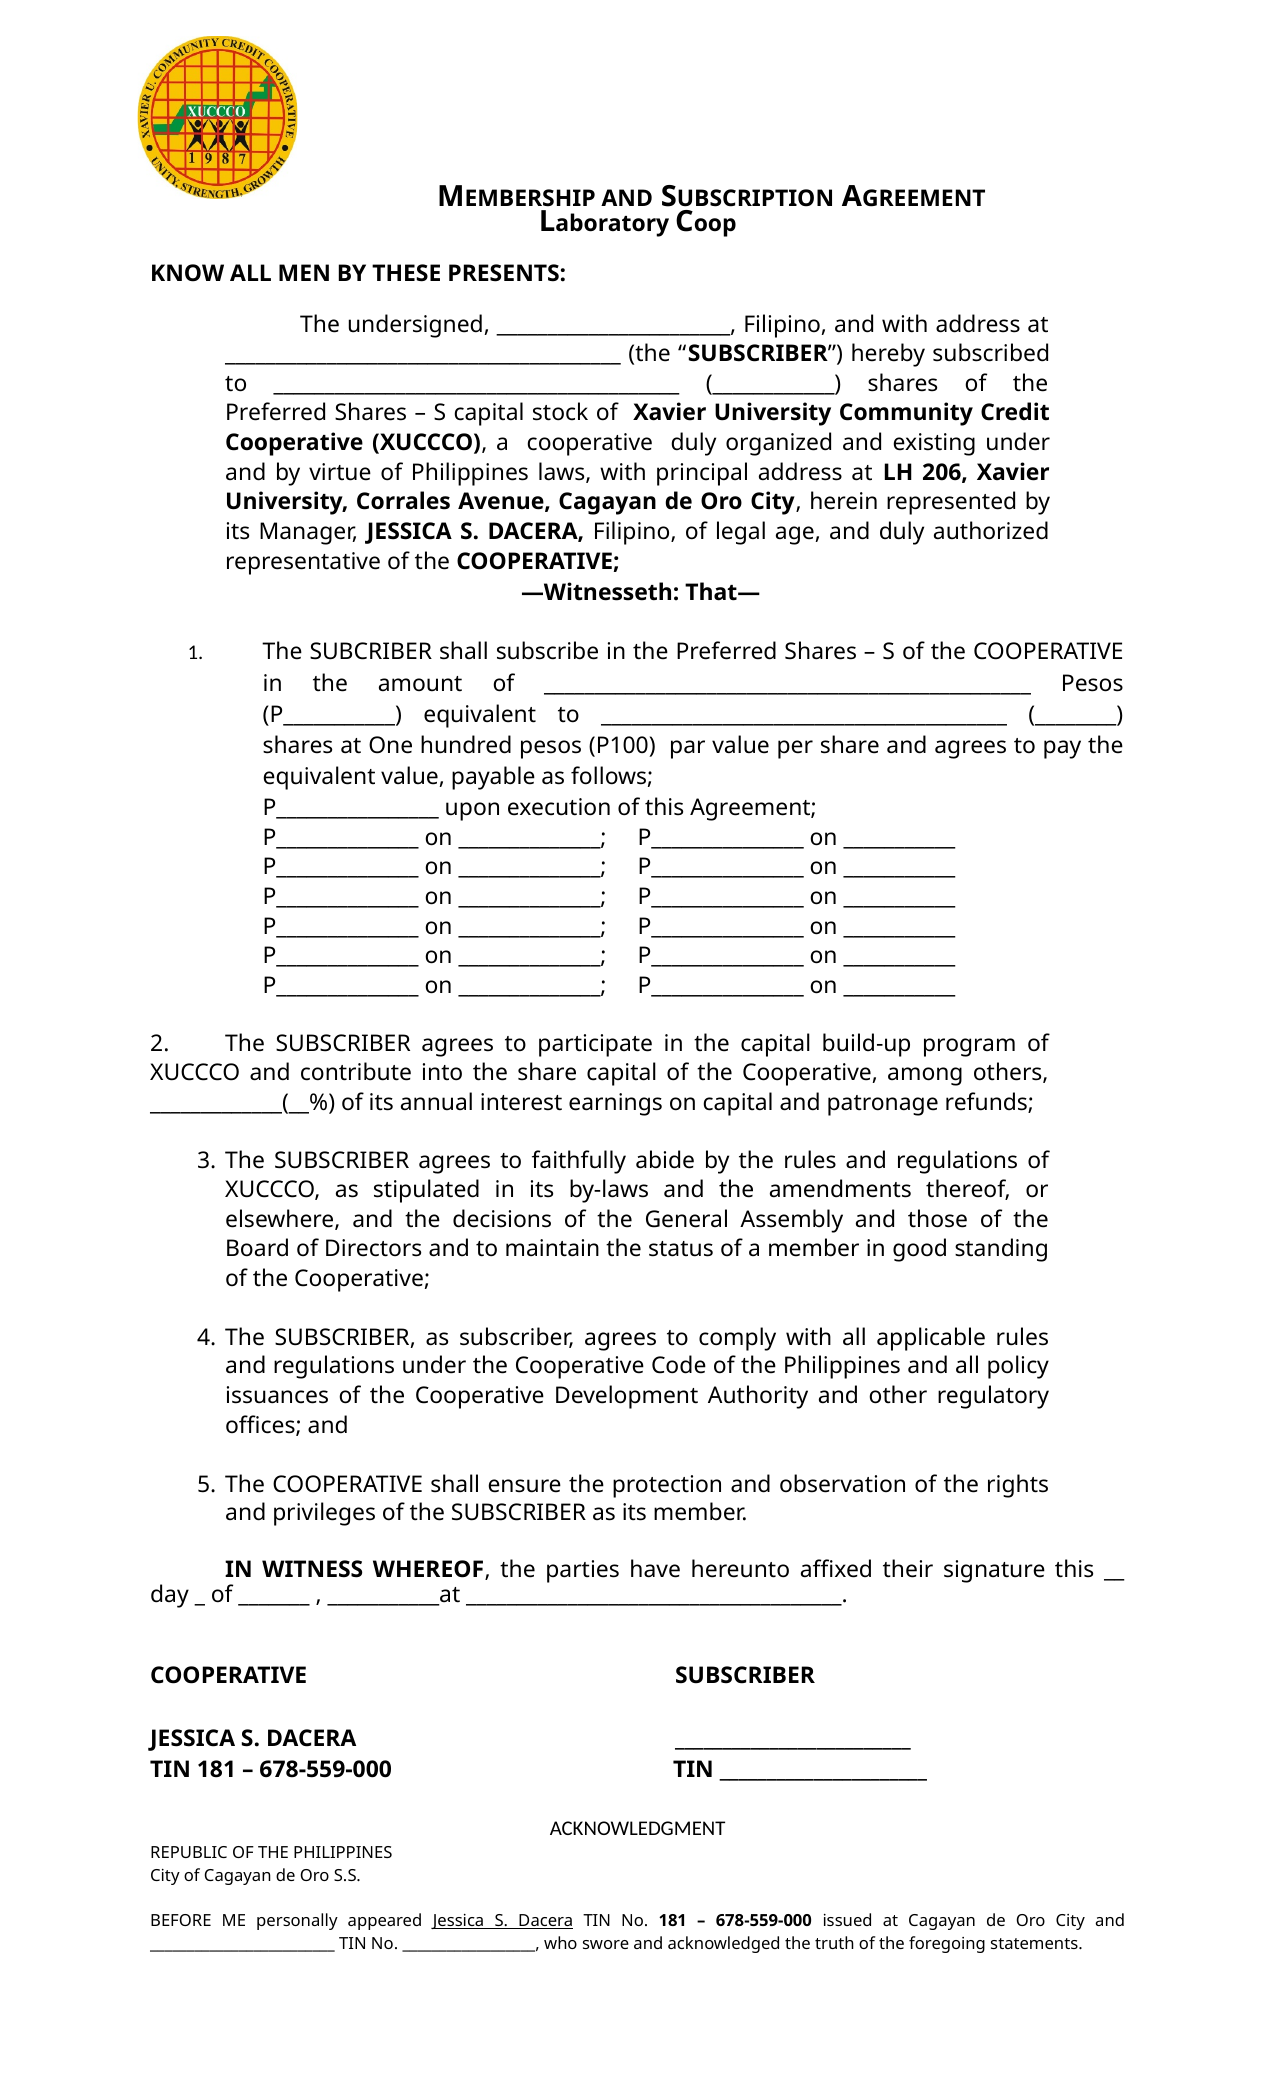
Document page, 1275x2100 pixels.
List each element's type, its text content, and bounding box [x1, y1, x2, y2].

text BEFORE ME personally appeared Jessica S. Dacera TIN No. 181 – 678-559-000 issued at Cagayan de Oro City and _________________________ TIN No. __________________, who swore and acknowledged the truth of the foregoing statements. [150, 1909, 1125, 1954]
text Laboratory Coop [150, 215, 1125, 236]
list The COOPERATIVE shall ensure the protection and observation of the rights and privileges of the SUBSCRIBER as its member. [197, 1468, 1050, 1528]
text IN WITNESS WHEREOF, the parties have hereunto affixed their signature this __ day _ of _______ , ___________at _____________________________________. [150, 1556, 1125, 1609]
text City of Cagayan de Oro S.S. [150, 1863, 1125, 1886]
text JESSICA S. DACERA _________________________ [150, 1721, 1125, 1753]
text P________________ upon execution of this Agreement; [262, 792, 1050, 821]
text P______________ on ______________; P_______________ on ___________ [262, 851, 1050, 881]
list The SUBSCRIBER agrees to faithfully abide by the rules and regulations of XUCCCO, as stipulated in its by-laws and the amendments thereof, or elsewhere, and the decisions of the General Assembly and those of the Board of Directors and to maintain the status of a member in good standing of the Cooperative; [197, 1145, 1050, 1293]
text P______________ on ______________; P_______________ on ___________ [262, 940, 1050, 970]
text REPUBLIC OF THE PHILIPPINES [150, 1841, 1125, 1863]
text P______________ on ______________; P_______________ on ___________ [262, 910, 1050, 940]
text P______________ on ______________; P_______________ on ___________ [262, 970, 1050, 999]
text —Witnesseth: That— [521, 576, 1125, 607]
text MEMBERSHIP AND SUBSCRIPTION AGREEMENT [150, 175, 1125, 215]
list The SUBSCRIBER, as subscriber, agrees to comply with all applicable rules and regulations under the Cooperative Code of the Philippines and all policy issuances of the Cooperative Development Authority and other regulatory offices; and [197, 1321, 1050, 1440]
text ACKNOWLEDGMENT [150, 1815, 1125, 1841]
text P______________ on ______________; P_______________ on ___________ [262, 821, 1050, 851]
text COOPERATIVE SUBSCRIBER [150, 1659, 1125, 1690]
list The SUBSCRIBER agrees to participate in the capital build-up program of XUCCCO and contribute into the share capital of the Cooperative, among others, _____________(__%) of its annual interest earnings on capital and patronage refunds; [150, 1028, 1050, 1117]
text KNOW ALL MEN BY THESE PRESENTS: [150, 257, 1125, 288]
text P______________ on ______________; P_______________ on ___________ [262, 881, 1050, 910]
list The SUBCRIBER shall subscribe in the Preferred Shares – S of the COOPERATIVE in the amount of ________________________________________________ Pesos (P___________) equivalent to ________________________________________ (________) shares at One hundred pesos (P100) par value per share and agrees to pay the equivalent value, payable as follows; [187, 635, 1125, 792]
text TIN 181 – 678-559-000 TIN ______________________ [150, 1753, 1125, 1784]
text The undersigned, _______________________, Filipino, and with address at _______________________________________ (the “SUBSCRIBER”) hereby subscribed to ________________________________________ (____________) shares of the Preferred Shares – S capital stock of Xavier University Community Credit Cooperative (XUCCCO), a cooperative duly organized and existing under and by virtue of Philippines laws, with principal address at LH 206, Xavier University, Corrales Avenue, Cagayan de Oro City, herein represented by its Manager, JESSICA S. DACERA, Filipino, of legal age, and duly authorized representative of the COOPERATIVE; [225, 309, 1050, 576]
